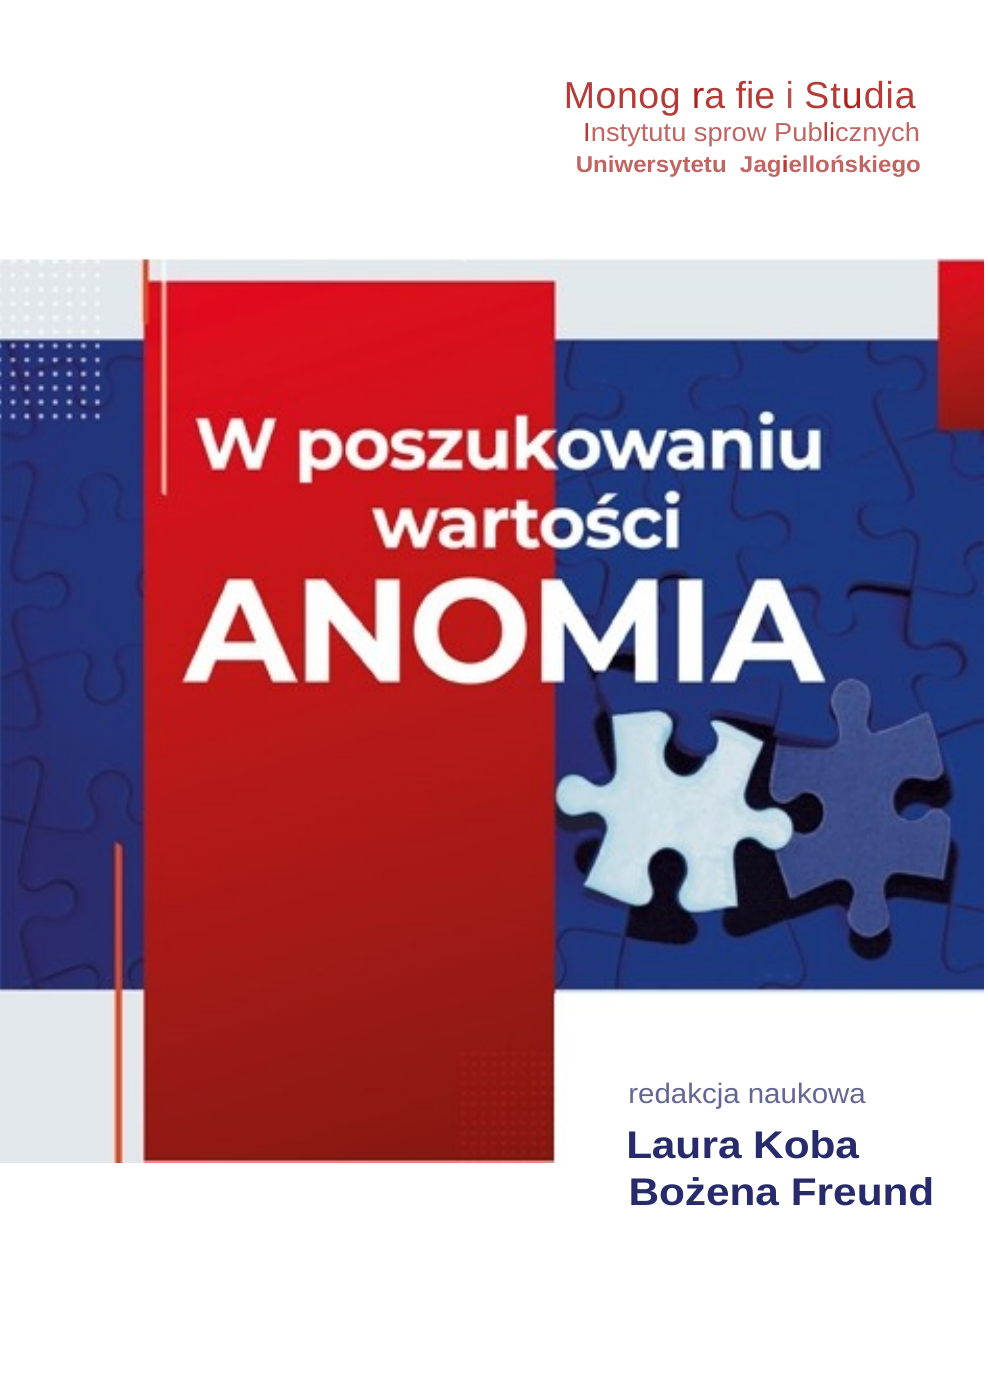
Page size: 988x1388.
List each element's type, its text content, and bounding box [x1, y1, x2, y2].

text Instytutu sprow Publicznych [567, 117, 935, 147]
text Laura Koba Bożena Freund [626, 1163, 944, 1213]
text Monog ra fie i Studia [556, 73, 923, 116]
text Uniwersytetu Jagiellońskiego [567, 151, 929, 178]
